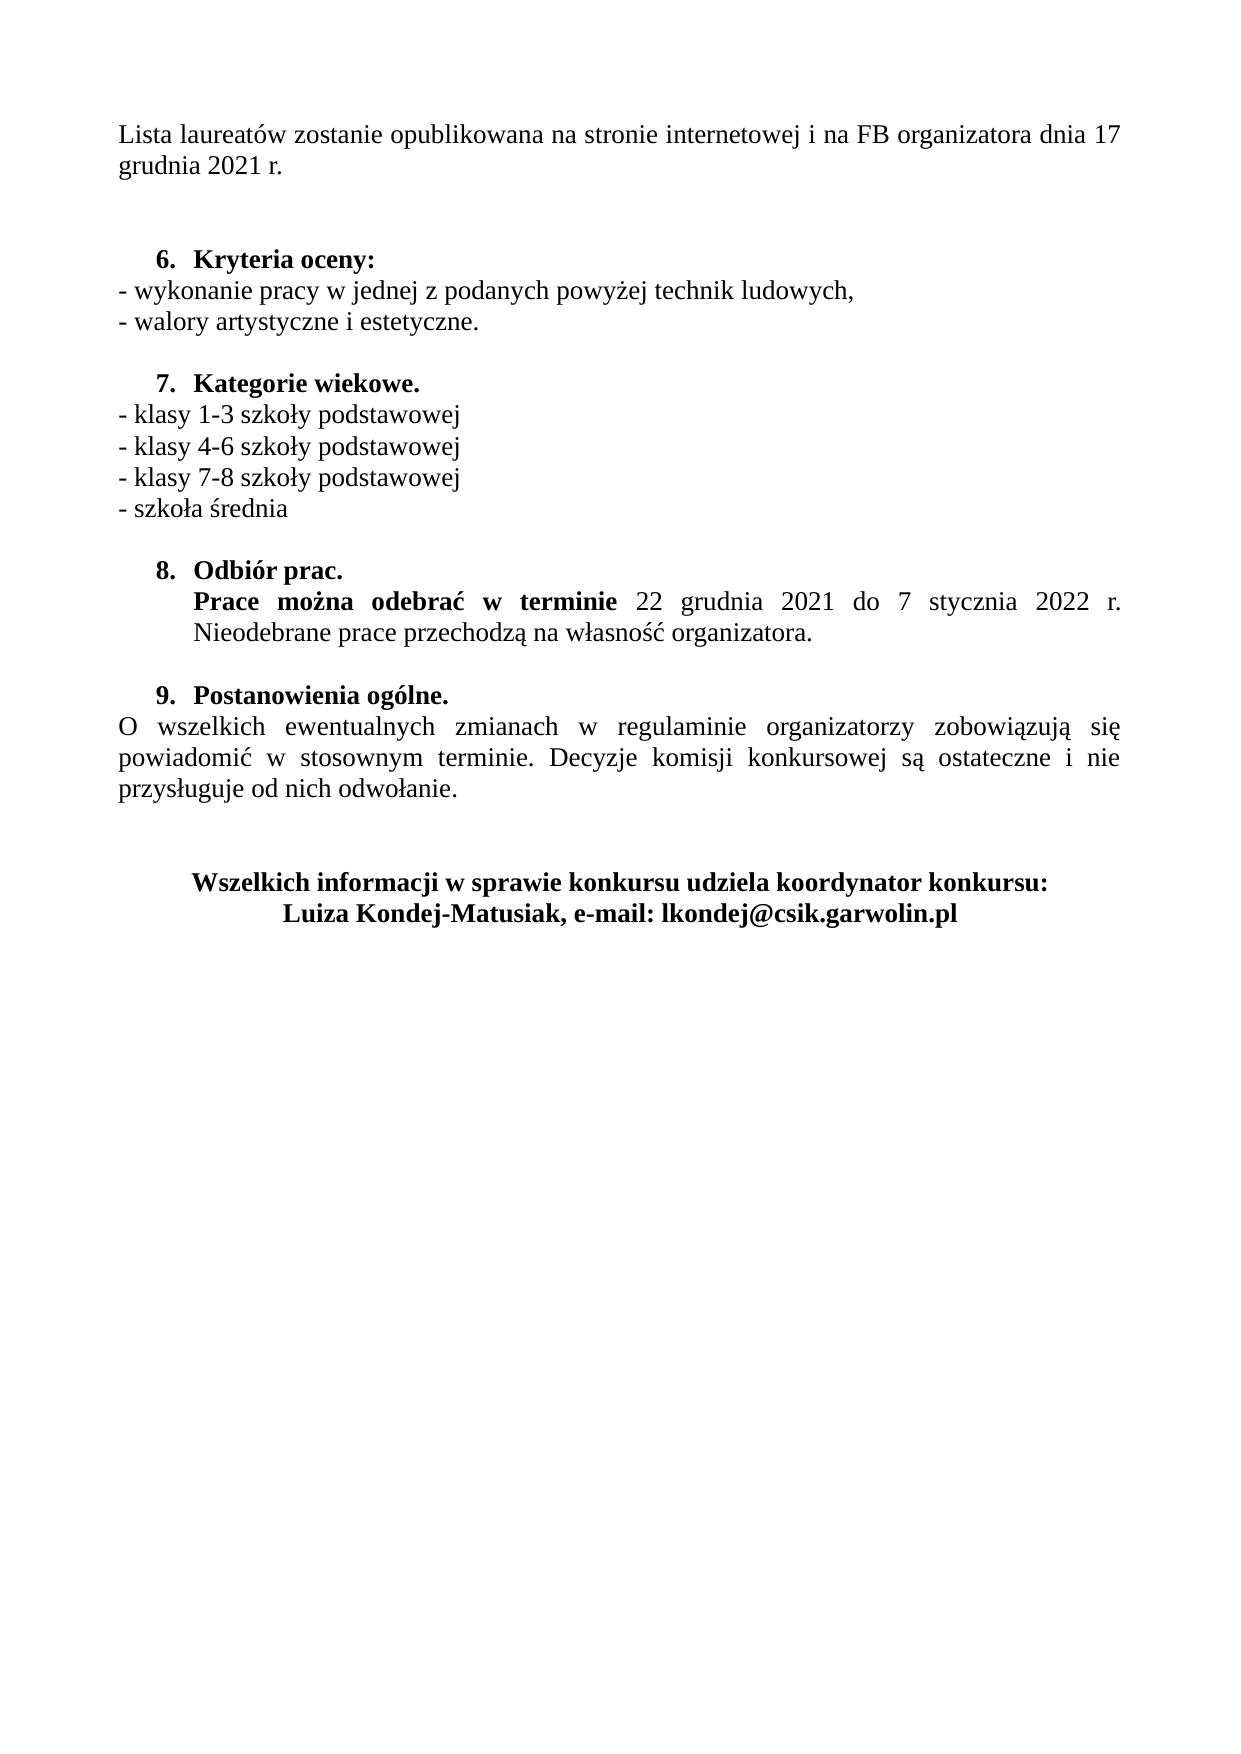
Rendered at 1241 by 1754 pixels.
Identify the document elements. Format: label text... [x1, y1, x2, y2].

text - klasy 7-8 szkoły podstawowej [118, 461, 1122, 492]
text - wykonanie pracy w jednej z podanych powyżej technik ludowych, [118, 274, 1122, 305]
text - walory artystyczne i estetyczne. [118, 305, 1122, 336]
text Lista laureatów zostanie opublikowana na stronie internetowej i na FB organizatora dnia 17 grudnia 2021 r. [118, 118, 1122, 180]
text - klasy 4-6 szkoły podstawowej [118, 429, 1122, 461]
list Odbiór prac. [156, 554, 1122, 585]
text - klasy 1-3 szkoły podstawowej [118, 398, 1122, 429]
text Luiza Kondej-Matusiak, e-mail: lkondej@csik.garwolin.pl [118, 897, 1122, 928]
list Postanowienia ogólne. [156, 679, 1122, 710]
text Prace można odebrać w terminie 22 grudnia 2021 do 7 stycznia 2022 r. Nieodebrane prace przechodzą na własność organizatora. [193, 585, 1122, 648]
text Wszelkich informacji w sprawie konkursu udziela koordynator konkursu: [118, 866, 1122, 897]
list Kategorie wiekowe. [156, 367, 1122, 398]
text O wszelkich ewentualnych zmianach w regulaminie organizatorzy zobowiązują się powiadomić w stosownym terminie. Decyzje komisji konkursowej są ostateczne i nie przysługuje od nich odwołanie. [118, 710, 1122, 803]
list Kryteria oceny: [156, 243, 1122, 274]
text - szkoła średnia [118, 492, 1122, 523]
